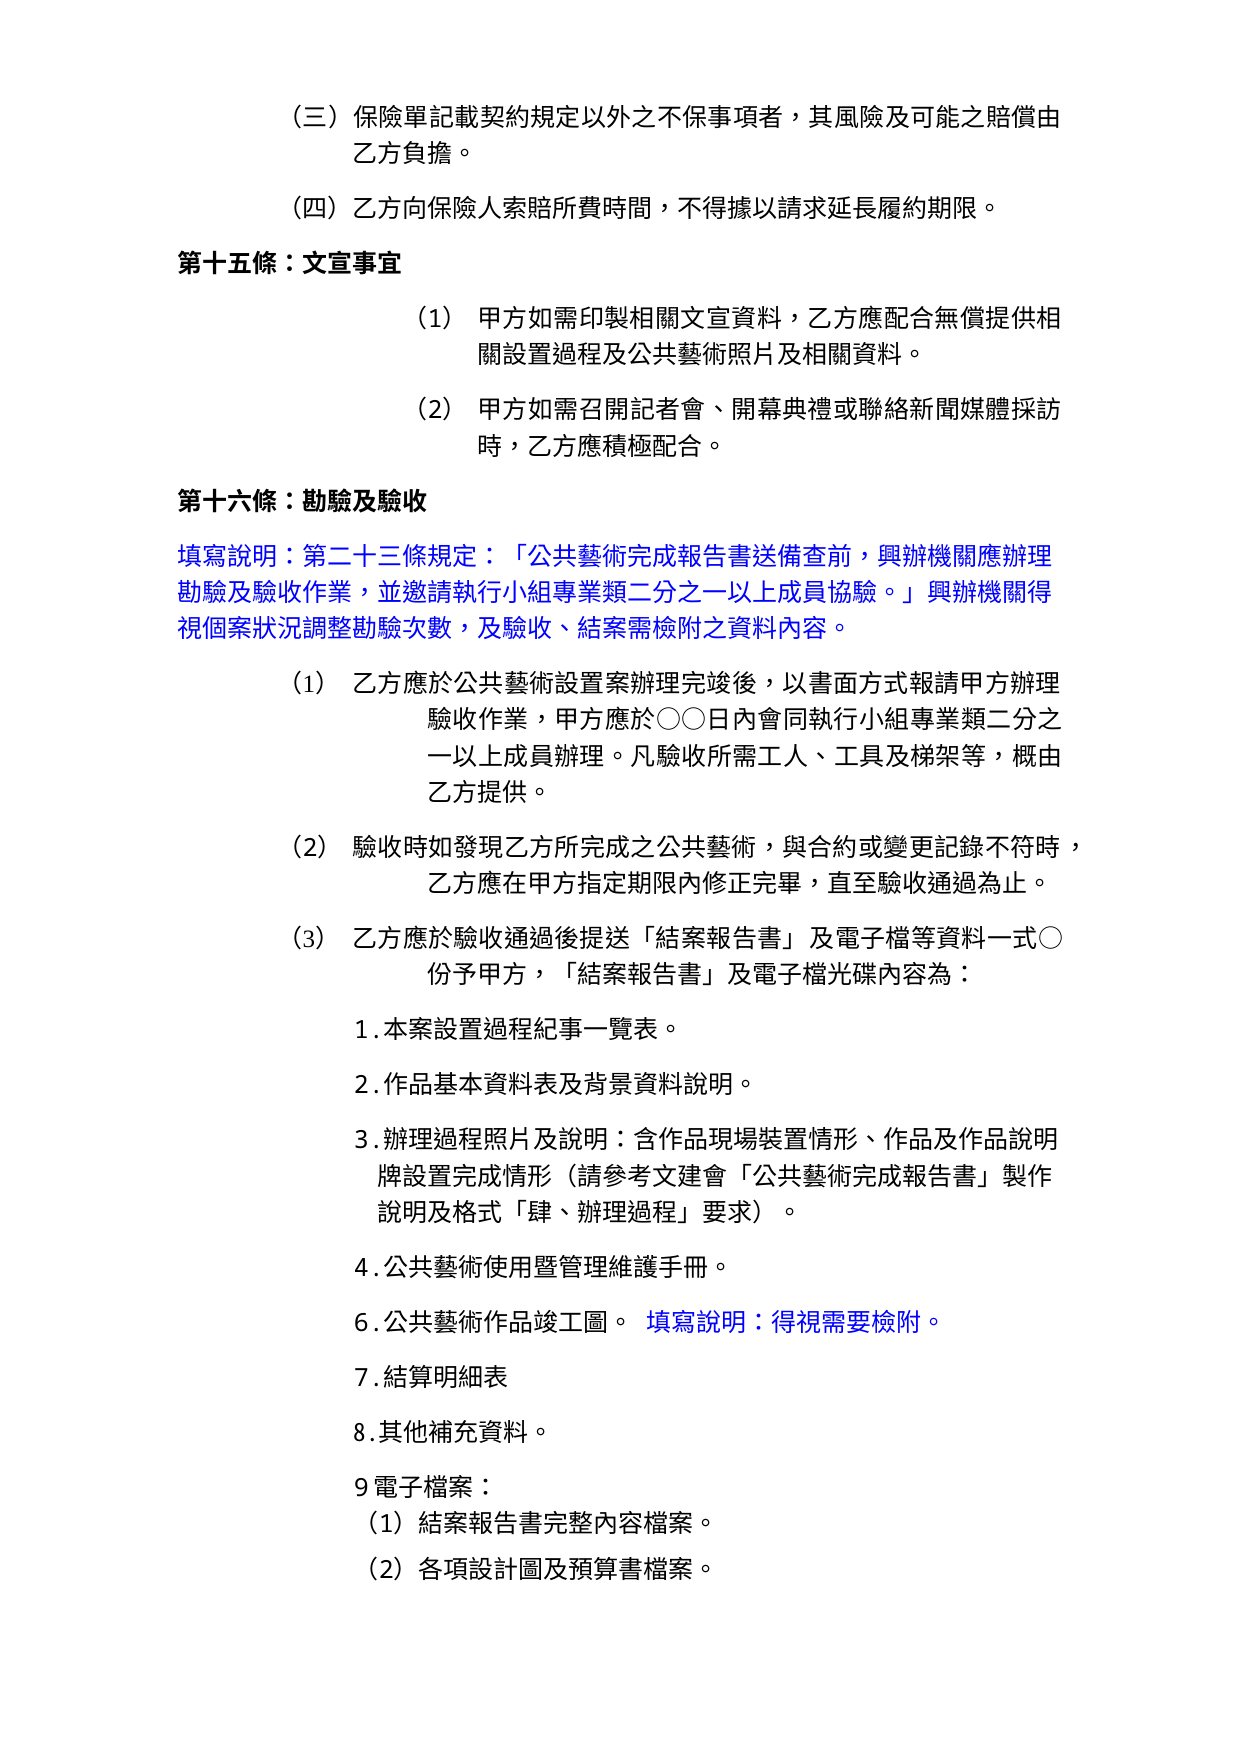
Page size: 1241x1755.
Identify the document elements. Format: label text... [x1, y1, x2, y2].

list 甲方如需召開記者會、開幕典禮或聯絡新聞媒體採訪時，乙方應積極配合。 [402, 390, 1063, 462]
text 填寫說明：第二十三條規定：「公共藝術完成報告書送備查前，興辦機關應辦理勘驗及驗收作業，並邀請執行小組專業類二分之一以上成員協驗。」興辦機關得視個案狀況調整勘驗次數，及驗收、結案需檢附之資料內容。 [177, 536, 1063, 645]
text 第十五條：文宣事宜 [177, 244, 1063, 280]
text （1）結案報告書完整內容檔案。 [353, 1504, 1063, 1540]
list 驗收時如發現乙方所完成之公共藝術，與合約或變更記錄不符時，乙方應在甲方指定期限內修正完畢，直至驗收通過為止。 [277, 827, 1063, 900]
text 1.本案設置過程紀事一覽表。 [353, 1010, 1063, 1046]
text 第十六條：勘驗及驗收 [177, 481, 1063, 517]
text 4.公共藝術使用暨管理維護手冊。 [353, 1247, 1063, 1284]
text （四）乙方向保險人索賠所費時間，不得據以請求延長履約期限。 [277, 189, 1063, 225]
text 7.結算明細表 [353, 1357, 1063, 1394]
text 6.公共藝術作品竣工圖。 填寫說明：得視需要檢附。 [353, 1302, 1063, 1339]
text 2.作品基本資料表及背景資料說明。 [353, 1065, 1063, 1101]
list 乙方應於驗收通過後提送「結案報告書」及電子檔等資料一式○份予甲方，「結案報告書」及電子檔光碟內容為： [277, 919, 1063, 991]
text 3.辦理過程照片及說明：含作品現場裝置情形、作品及作品說明牌設置完成情形（請參考文建會「公共藝術完成報告書」製作說明及格式「肆、辦理過程」要求）。 [353, 1120, 1063, 1229]
text 9電子檔案： [353, 1467, 1063, 1504]
text 8.其他補充資料。 [353, 1412, 1063, 1449]
text （三）保險單記載契約規定以外之不保事項者，其風險及可能之賠償由乙方負擔。 [277, 97, 1063, 170]
text （2）各項設計圖及預算書檔案。 [353, 1549, 1063, 1585]
list 甲方如需印製相關文宣資料，乙方應配合無償提供相關設置過程及公共藝術照片及相關資料。 [402, 299, 1063, 371]
list 乙方應於公共藝術設置案辦理完竣後，以書面方式報請甲方辦理驗收作業，甲方應於○○日內會同執行小組專業類二分之一以上成員辦理。凡驗收所需工人、工具及梯架等，概由乙方提供。 [277, 664, 1063, 809]
